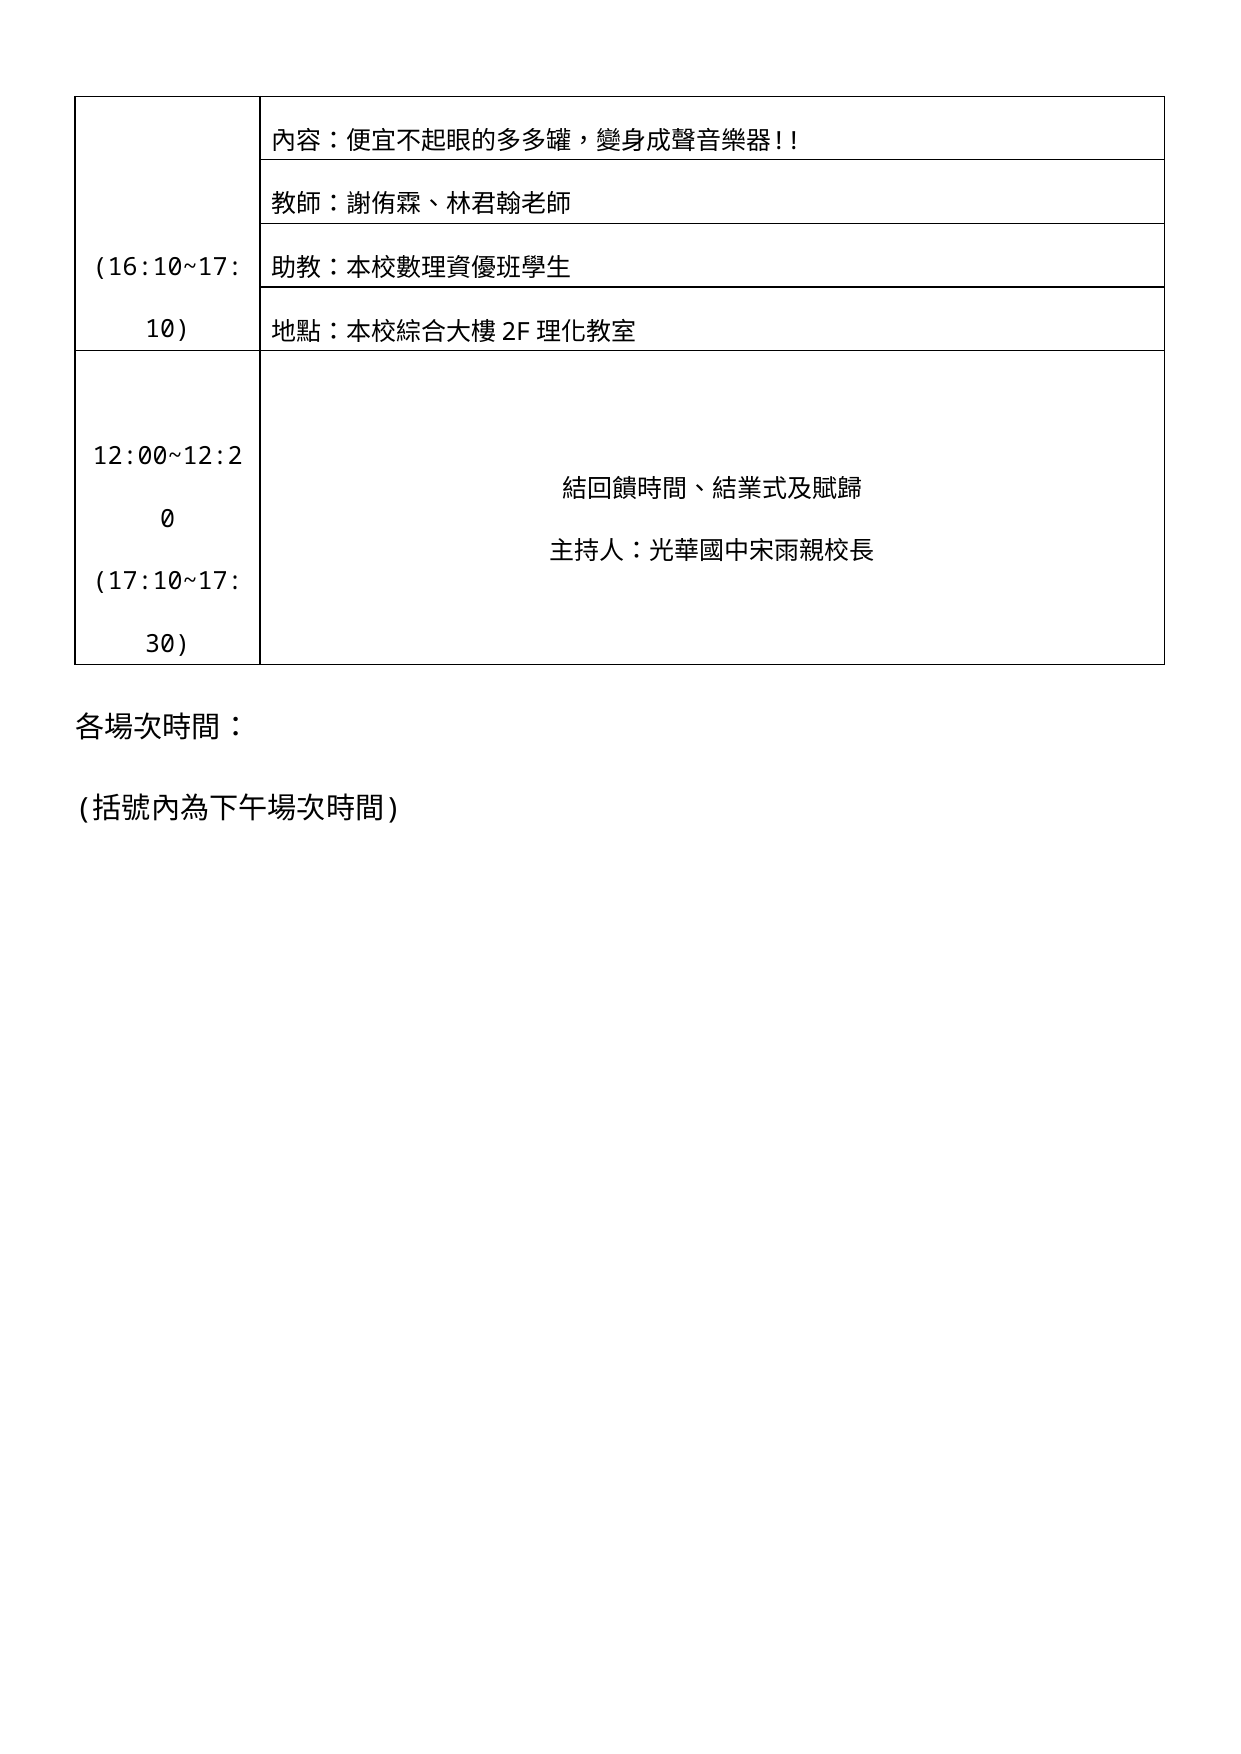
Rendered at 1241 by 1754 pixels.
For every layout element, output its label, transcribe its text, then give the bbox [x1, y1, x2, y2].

table_cell 助教：本校數理資優班學生 [261, 224, 1164, 286]
table_cell 內容：便宜不起眼的多多罐，變身成聲音樂器!! [261, 97, 1164, 159]
text (括號內為下午場次時間) [75, 764, 1165, 827]
table_cell 地點：本校綜合大樓2F理化教室 [261, 288, 1164, 350]
table_cell 結回饋時間、結業式及賦歸 主持人：光華國中宋雨親校長 [261, 351, 1164, 663]
table_cell (16:10~17:10) [76, 97, 259, 350]
text 各場次時間： [75, 683, 1165, 746]
table_cell 教師：謝侑霖、林君翰老師 [261, 160, 1164, 223]
table_cell 12:00~12:20 (17:10~17:30) [76, 351, 259, 663]
